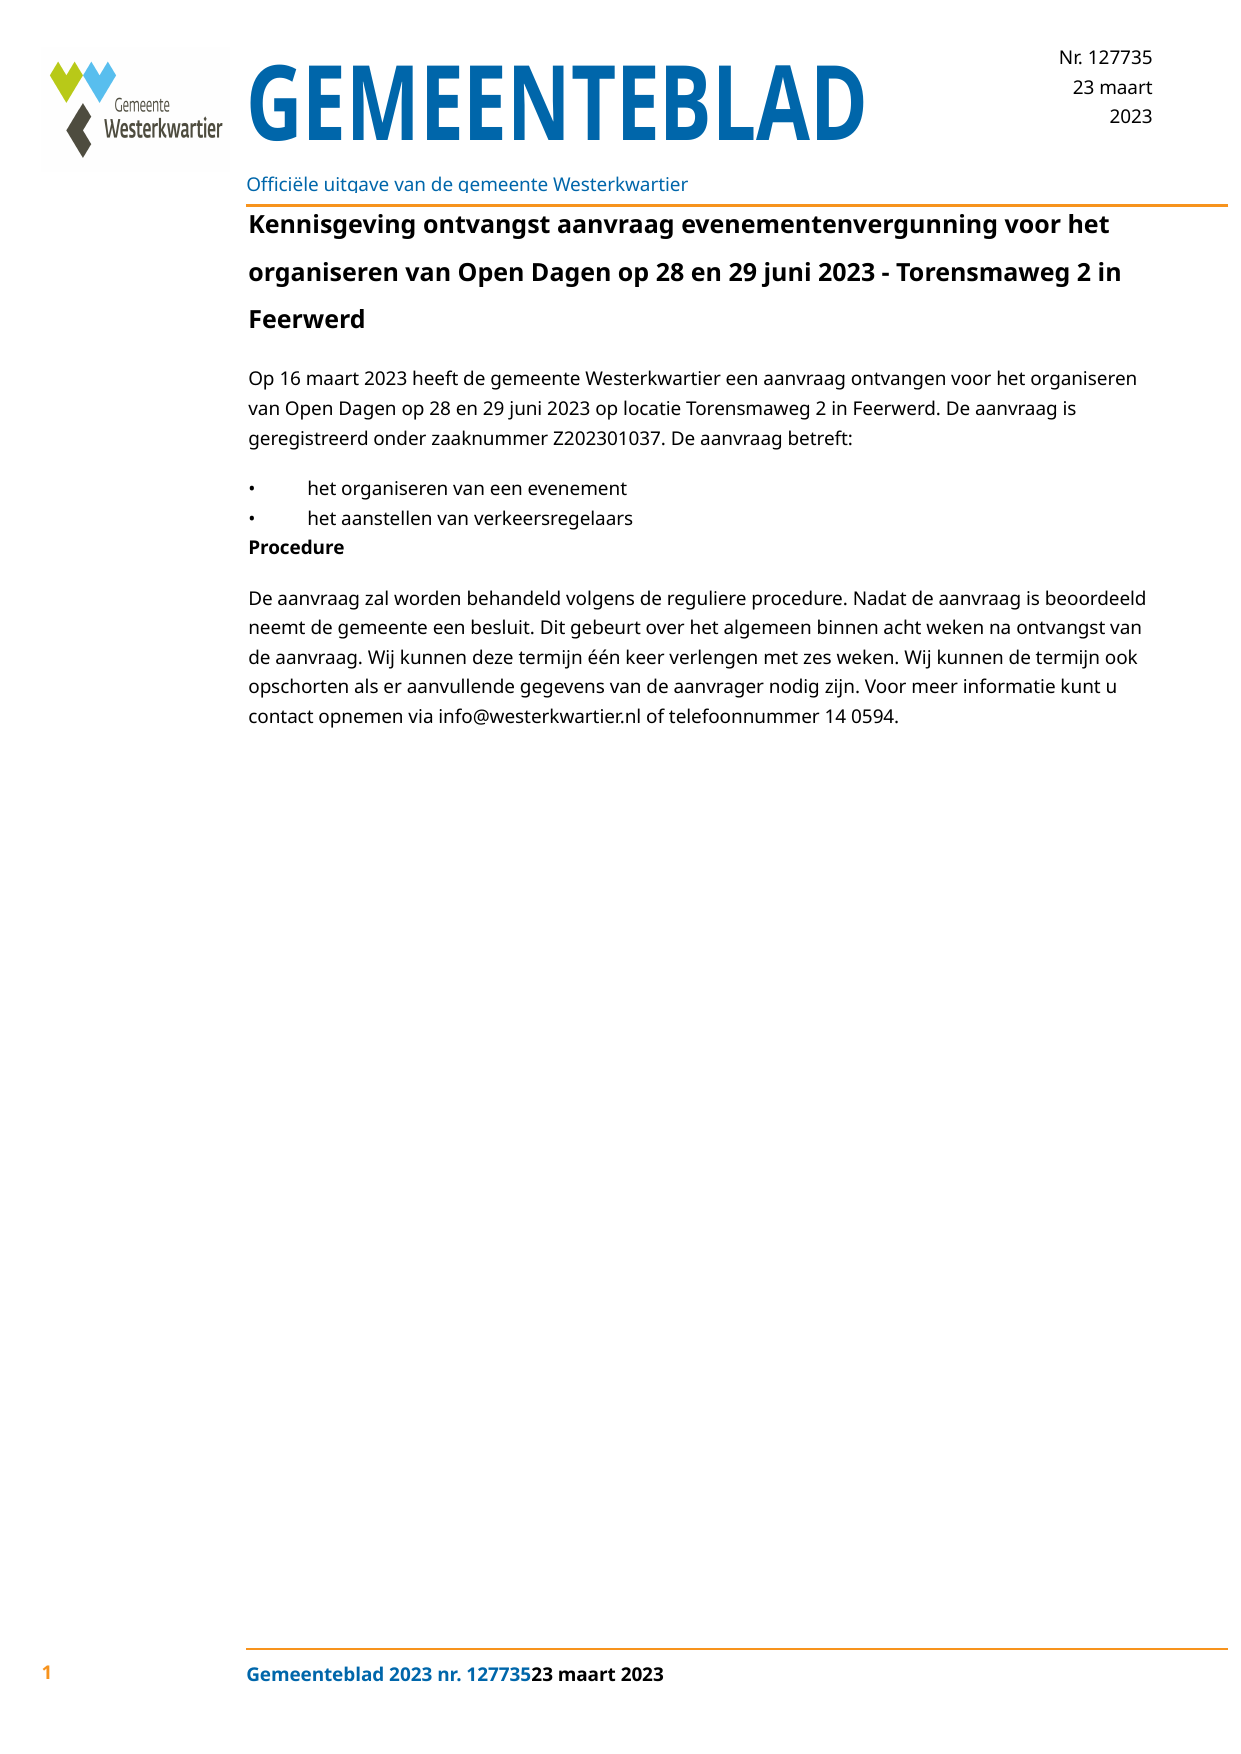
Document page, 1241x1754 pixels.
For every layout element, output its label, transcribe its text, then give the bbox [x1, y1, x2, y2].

list het organiseren van een evenement [248, 475, 1152, 501]
picture [41, 47, 231, 172]
text Op 16 maart 2023 heeft de gemeente Westerkwartier een aanvraag ontvangen voor het organiseren van Open Dagen op 28 en 29 juni 2023 op locatie Torensmaweg 2 in Feerwerd. De aanvraag is geregistreerd onder zaaknummer Z202301037. De aanvraag betreft: [248, 366, 1152, 450]
list het aanstellen van verkeersregelaars [248, 505, 1152, 530]
text De aanvraag zal worden behandeld volgens de reguliere procedure. Nadat de aanvraag is beoordeeld neemt de gemeente een besluit. Dit gebeurt over het algemeen binnen acht weken na ontvangst van de aanvraag. Wij kunnen deze termijn één keer verlengen met zes weken. Wij kunnen de termijn ook opschorten als er aanvullende gegevens van de aanvrager nodig zijn. Voor meer informatie kunt u contact opnemen via info@westerkwartier.nl of telefoonnummer 14 0594. [248, 585, 1152, 729]
text Kennisgeving ontvangst aanvraag evenementenvergunning voor het organiseren van Open Dagen op 28 en 29 juni 2023 - Torensmaweg 2 in Feerwerd [248, 207, 1152, 336]
text Procedure [248, 534, 1152, 560]
